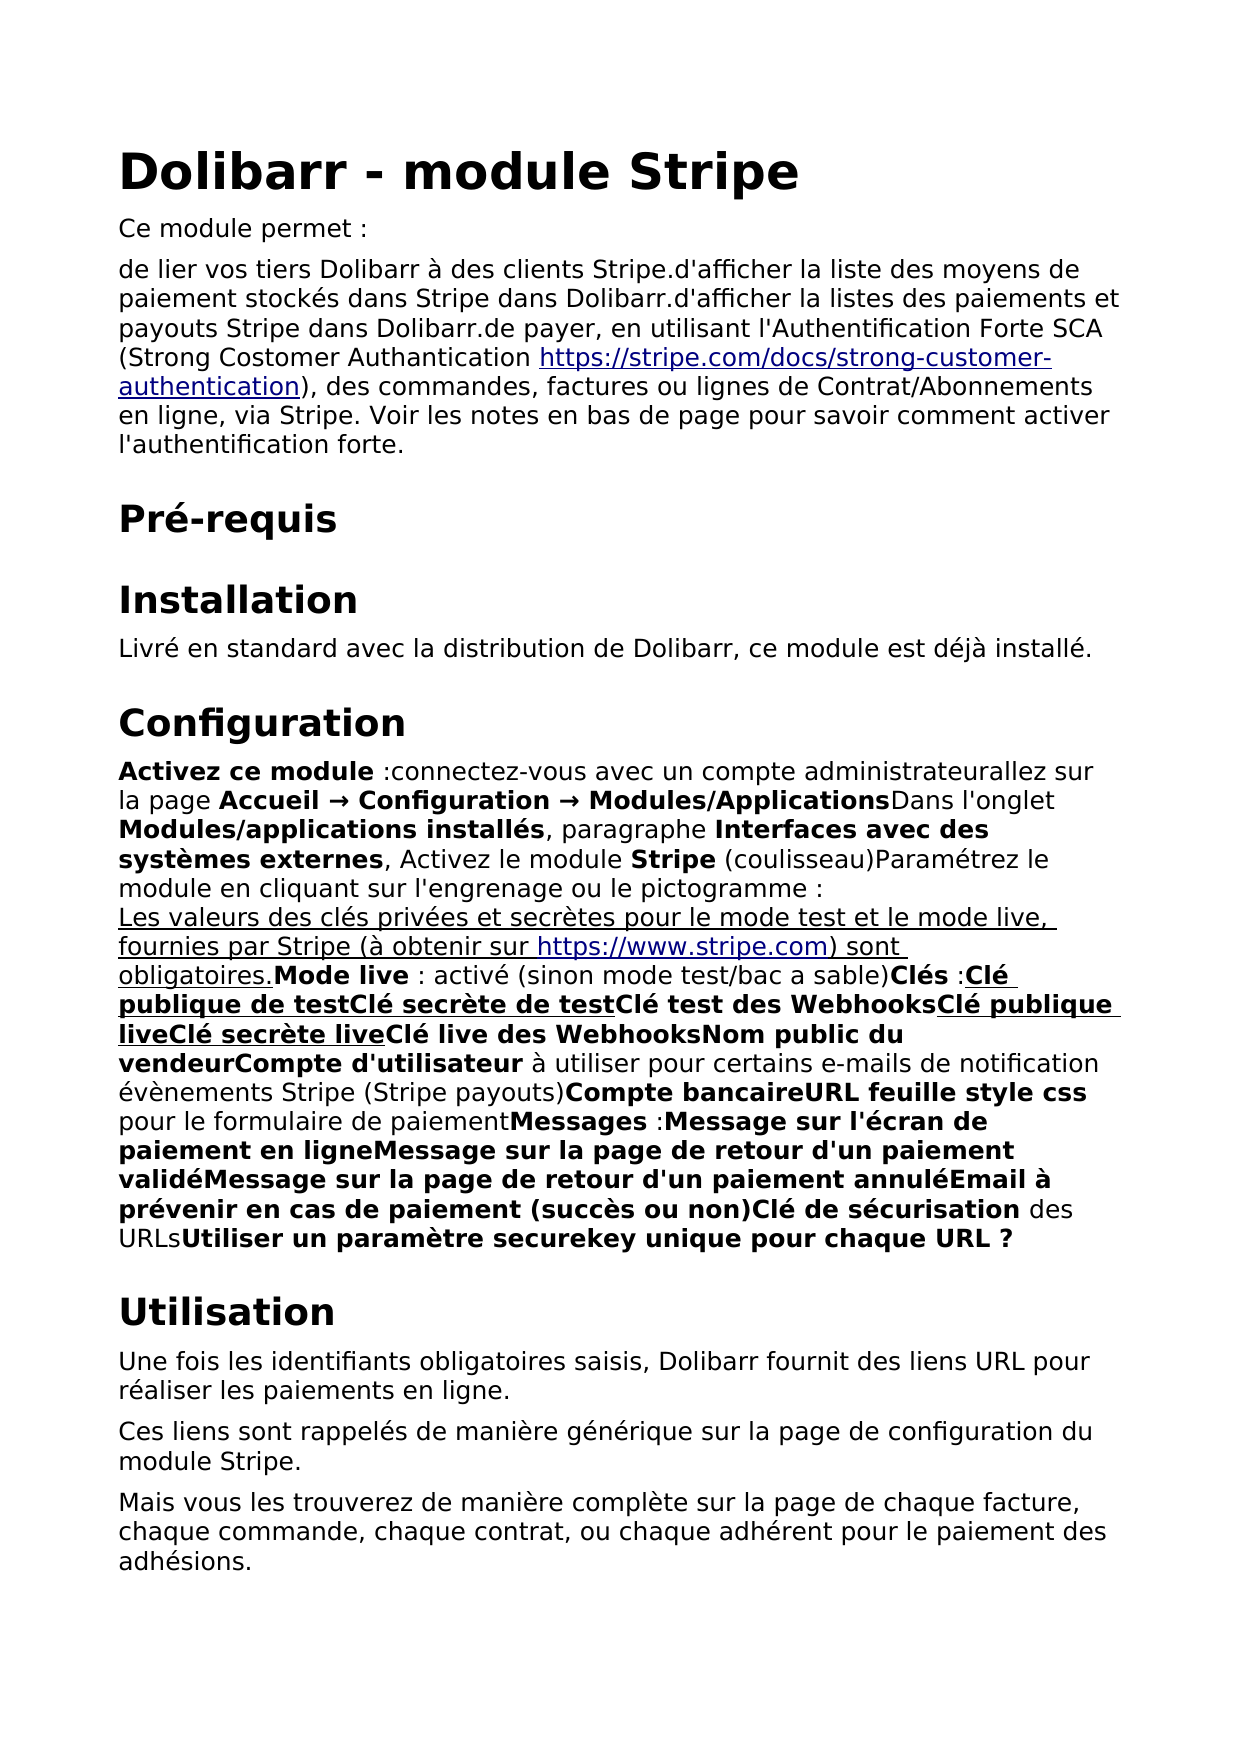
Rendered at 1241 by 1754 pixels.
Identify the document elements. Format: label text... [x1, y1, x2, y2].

subtitle Dolibarr - module Stripe [118, 143, 1122, 201]
text de lier vos tiers Dolibarr à des clients Stripe.d'afficher la liste des moyens de paiement stockés dans Stripe dans Dolibarr.d'afficher la listes des paiements et payouts Stripe dans Dolibarr.de payer, en utilisant l'Authentification Forte SCA (Strong Costomer Authantication https://stripe.com/docs/strong-customer-authentication), des commandes, factures ou lignes de Contrat/Abonnements en ligne, via Stripe. Voir les notes en bas de page pour savoir comment activer l'authentification forte. [118, 256, 1122, 460]
subtitle Configuration [118, 701, 1122, 745]
subtitle Installation [118, 578, 1122, 622]
text Ces liens sont rappelés de manière générique sur la page de configuration du module Stripe. [118, 1418, 1122, 1476]
text Ce module permet : [118, 214, 1122, 243]
text Livré en standard avec la distribution de Dolibarr, ce module est déjà installé. [118, 634, 1122, 664]
subtitle Utilisation [118, 1291, 1122, 1334]
text Activez ce module :connectez-vous avec un compte administrateurallez sur la page Accueil → Configuration → Modules/ApplicationsDans l'onglet Modules/applications installés, paragraphe Interfaces avec des systèmes externes, Activez le module Stripe (coulisseau)Paramétrez le module en cliquant sur l'engrenage ou le pictogramme : Les valeurs des clés privées et secrètes pour le mode test et le mode live, fournies par Stripe (à obtenir sur https://www.stripe.com) sont obligatoires.Mode live : activé (sinon mode test/bac a sable)Clés :Clé publique de testClé secrète de testClé test des WebhooksClé publique liveClé secrète liveClé live des WebhooksNom public du vendeurCompte d'utilisateur à utiliser pour certains e-mails de notification évènements Stripe (Stripe payouts)Compte bancaireURL feuille style css pour le formulaire de paiementMessages :Message sur l'écran de paiement en ligneMessage sur la page de retour d'un paiement validéMessage sur la page de retour d'un paiement annuléEmail à prévenir en cas de paiement (succès ou non)Clé de sécurisation des URLsUtiliser un paramètre securekey unique pour chaque URL ? [118, 757, 1122, 1253]
subtitle Pré-requis [118, 497, 1122, 541]
text Mais vous les trouverez de manière complète sur la page de chaque facture, chaque commande, chaque contrat, ou chaque adhérent pour le paiement des adhésions. [118, 1488, 1122, 1576]
text Une fois les identifiants obligatoires saisis, Dolibarr fournit des liens URL pour réaliser les paiements en ligne. [118, 1347, 1122, 1405]
